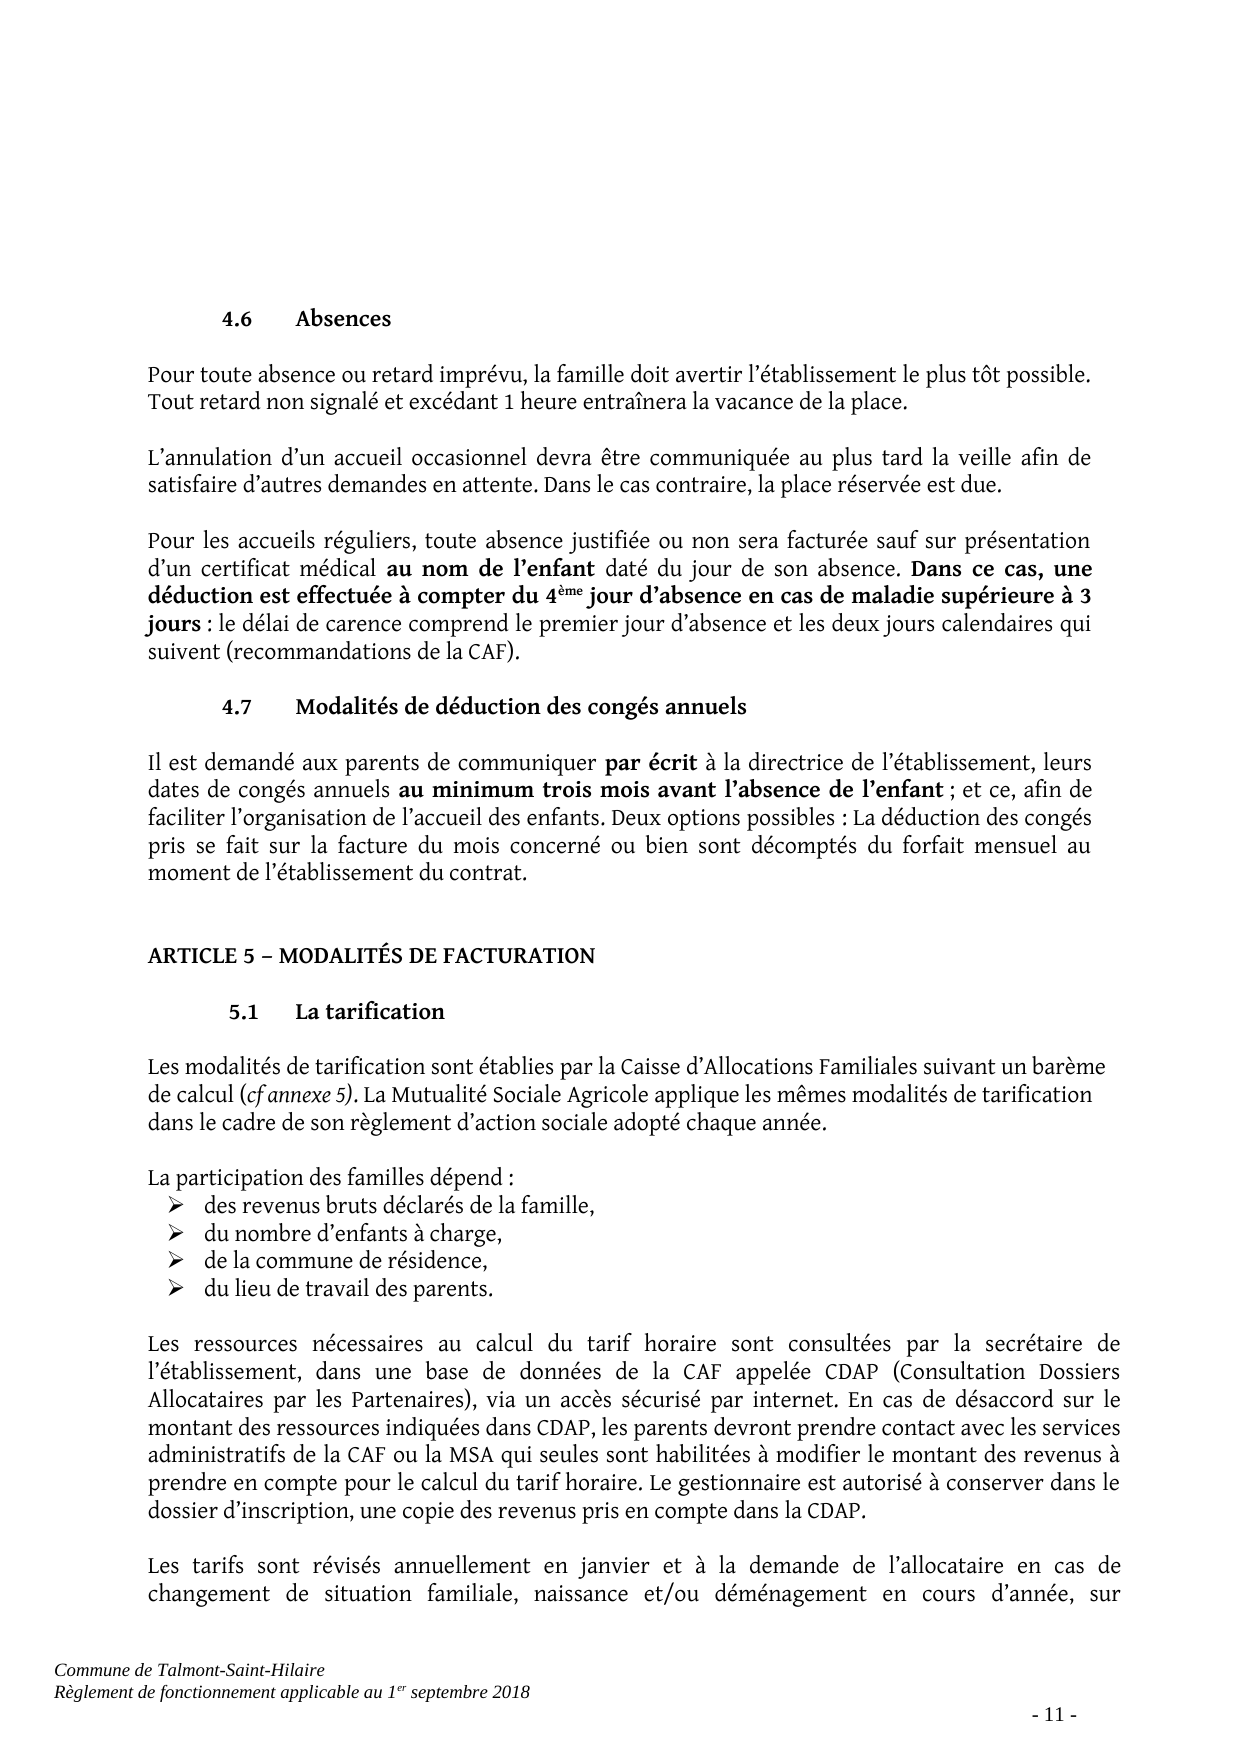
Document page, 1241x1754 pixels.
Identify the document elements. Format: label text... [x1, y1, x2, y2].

text Les modalités de tarification sont établies par la Caisse d’Allocations Familiales suivant un barème de calcul (cf annexe 5). La Mutualité Sociale Agricole applique les mêmes modalités de tarification dans le cadre de son règlement d’action sociale adopté chaque année. [148, 1054, 1122, 1137]
list du nombre d’enfants à charge, [166, 1220, 1093, 1248]
text ARTICLE 5 – MODALITÉS DE FACTURATION [148, 943, 1093, 971]
text Les ressources nécessaires au calcul du tarif horaire sont consultées par la secrétaire de l’établissement, dans une base de données de la CAF appelée CDAP (Consultation Dossiers Allocataires par les Partenaires), via un accès sécurisé par internet. En cas de désaccord sur le montant des ressources indiquées dans CDAP, les parents devront prendre contact avec les services administratifs de la CAF ou la MSA qui seules sont habilitées à modifier le montant des revenus à prendre en compte pour le calcul du tarif horaire. Le gestionnaire est autorisé à conserver dans le dossier d’inscription, une copie des revenus pris en compte dans la CDAP. [148, 1331, 1122, 1525]
text L’annulation d’un accueil occasionnel devra être communiquée au plus tard la veille afin de satisfaire d’autres demandes en attente. Dans le cas contraire, la place réservée est due. [148, 444, 1093, 499]
text 5.1 La tarification [154, 998, 1093, 1026]
list de la commune de résidence, [166, 1248, 1093, 1275]
text Pour toute absence ou retard imprévu, la famille doit avertir l’établissement le plus tôt possible. Tout retard non signalé et excédant 1 heure entraînera la vacance de la place. [148, 361, 1093, 416]
list des revenus bruts déclarés de la famille, [166, 1192, 1093, 1220]
text La participation des familles dépend : [148, 1164, 1093, 1192]
text 4.7 Modalités de déduction des congés annuels [221, 693, 1093, 721]
text 4.6 Absences [221, 306, 1093, 333]
text Pour les accueils réguliers, toute absence justifiée ou non sera facturée sauf sur présentation d’un certificat médical au nom de l’enfant daté du jour de son absence. Dans ce cas, une déduction est effectuée à compter du 4ème jour d’absence en cas de maladie supérieure à 3 jours : le délai de carence comprend le premier jour d’absence et les deux jours calendaires qui suivent (recommandations de la CAF). [148, 527, 1093, 666]
text Il est demandé aux parents de communiquer par écrit à la directrice de l’établissement, leurs dates de congés annuels au minimum trois mois avant l’absence de l’enfant ; et ce, afin de faciliter l’organisation de l’accueil des enfants. Deux options possibles : La déduction des congés pris se fait sur la facture du mois concerné ou bien sont décomptés du forfait mensuel au moment de l’établissement du contrat. [148, 749, 1093, 887]
text Les tarifs sont révisés annuellement en janvier et à la demande de l’allocataire en cas de changement de situation familiale, naissance et/ou déménagement en cours d’année, sur [148, 1552, 1122, 1608]
list du lieu de travail des parents. [166, 1275, 1093, 1303]
